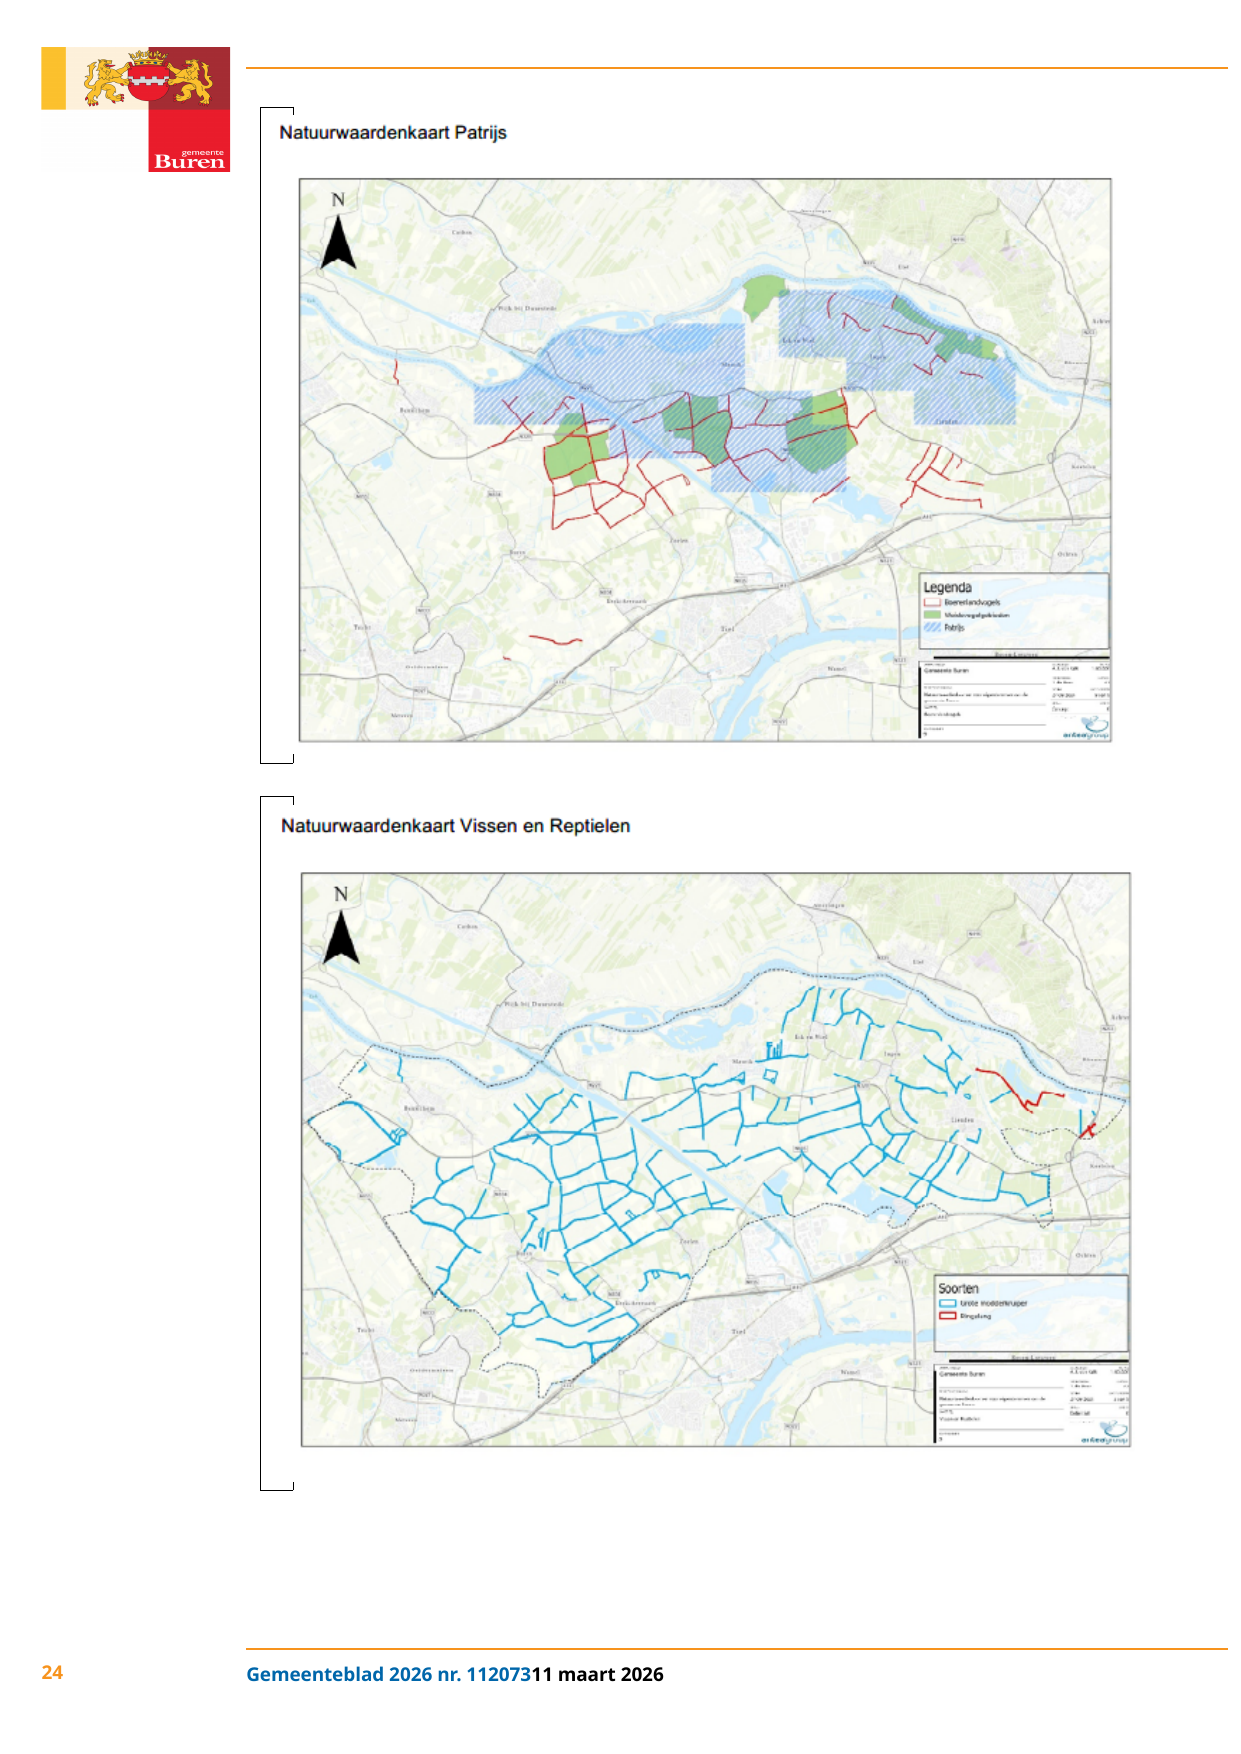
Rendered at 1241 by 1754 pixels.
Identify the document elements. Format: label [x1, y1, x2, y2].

picture [268, 805, 1155, 1482]
picture [268, 115, 1155, 754]
picture [41, 47, 231, 172]
